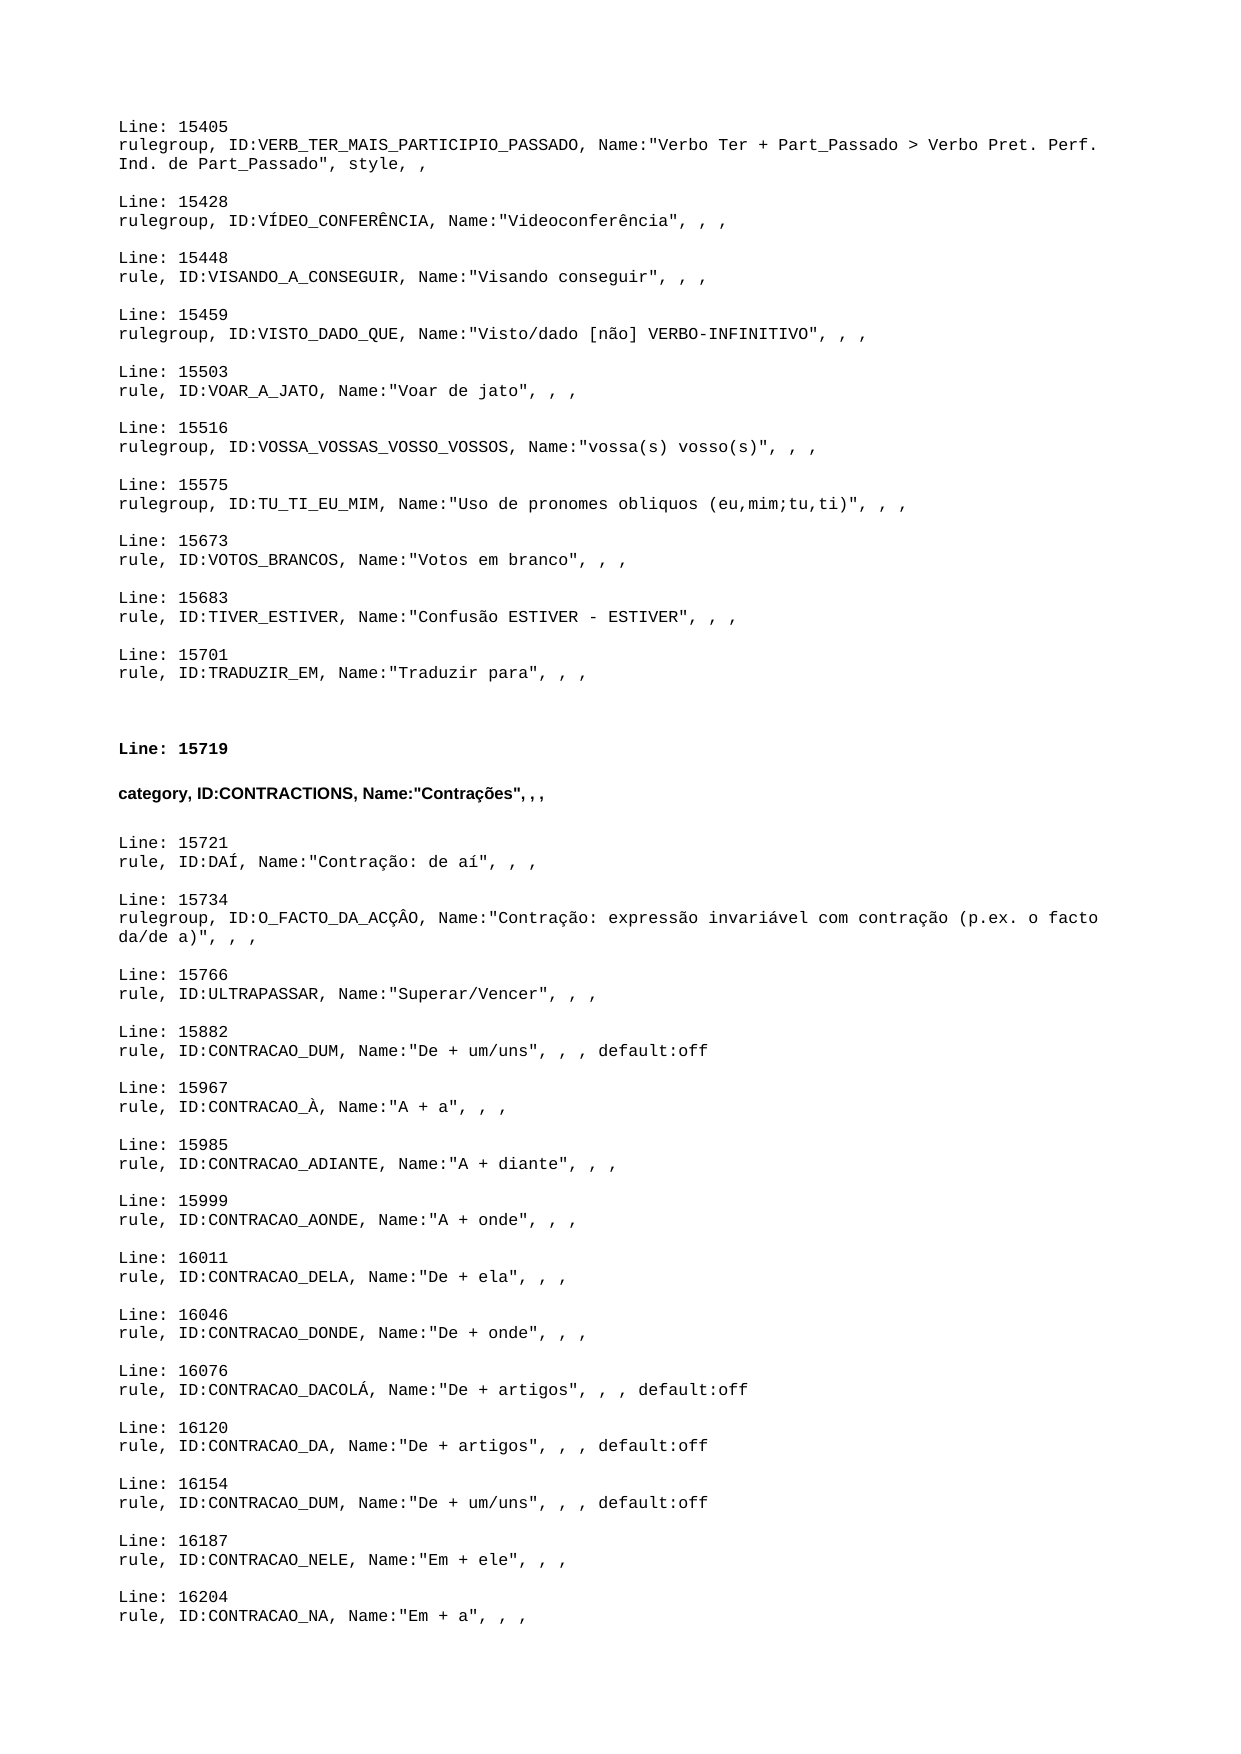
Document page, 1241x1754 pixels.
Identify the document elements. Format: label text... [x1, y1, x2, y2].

text rulegroup, ID:VERB_TER_MAIS_PARTICIPIO_PASSADO, Name:"Verbo Ter + Part_Passado > Verbo Pret. Perf. Ind. de Part_Passado", style, , [118, 137, 1122, 175]
text rule, ID:DAÍ, Name:"Contração: de aí", , , [118, 853, 1122, 872]
text Line: 15683 [118, 589, 1122, 608]
text Line: 16187 [118, 1532, 1122, 1551]
text rule, ID:CONTRACAO_AONDE, Name:"A + onde", , , [118, 1212, 1122, 1231]
text Line: 15405 [118, 118, 1122, 137]
text Line: 15967 [118, 1080, 1122, 1099]
text Line: 16076 [118, 1363, 1122, 1381]
text Line: 15516 [118, 420, 1122, 439]
text rulegroup, ID:VÍDEO_CONFERÊNCIA, Name:"Videoconferência", , , [118, 212, 1122, 231]
text rule, ID:CONTRACAO_DA, Name:"De + artigos", , , default:off [118, 1438, 1122, 1457]
text rule, ID:TRADUZIR_EM, Name:"Traduzir para", , , [118, 665, 1122, 684]
text Line: 16011 [118, 1249, 1122, 1268]
text Line: 15503 [118, 363, 1122, 382]
text Line: 15766 [118, 967, 1122, 986]
text rule, ID:CONTRACAO_DUM, Name:"De + um/uns", , , default:off [118, 1042, 1122, 1061]
text Line: 15673 [118, 533, 1122, 552]
text Line: 15575 [118, 476, 1122, 495]
text Line: 15701 [118, 646, 1122, 665]
text rule, ID:CONTRACAO_NELE, Name:"Em + ele", , , [118, 1551, 1122, 1570]
text Line: 15428 [118, 193, 1122, 212]
text Line: 16046 [118, 1306, 1122, 1325]
text Line: 15882 [118, 1023, 1122, 1042]
text Line: 15985 [118, 1136, 1122, 1155]
text rulegroup, ID:TU_TI_EU_MIM, Name:"Uso de pronomes obliquos (eu,mim;tu,ti)", , , [118, 495, 1122, 514]
text Line: 16154 [118, 1476, 1122, 1494]
text rule, ID:CONTRACAO_DACOLÁ, Name:"De + artigos", , , default:off [118, 1381, 1122, 1400]
text Line: 16204 [118, 1589, 1122, 1608]
text rule, ID:CONTRACAO_ADIANTE, Name:"A + diante", , , [118, 1155, 1122, 1174]
text rule, ID:ULTRAPASSAR, Name:"Superar/Vencer", , , [118, 986, 1122, 1004]
text Line: 15721 [118, 835, 1122, 853]
text rule, ID:CONTRACAO_DUM, Name:"De + um/uns", , , default:off [118, 1494, 1122, 1513]
text rule, ID:VISANDO_A_CONSEGUIR, Name:"Visando conseguir", , , [118, 269, 1122, 288]
text rule, ID:VOTOS_BRANCOS, Name:"Votos em branco", , , [118, 552, 1122, 571]
subtitle category, ID:CONTRACTIONS, Name:"Contrações", , , [118, 784, 1122, 803]
text rule, ID:CONTRACAO_NA, Name:"Em + a", , , [118, 1608, 1122, 1627]
text rule, ID:TIVER_ESTIVER, Name:"Confusão ESTIVER - ESTIVER", , , [118, 608, 1122, 627]
text Line: 15448 [118, 250, 1122, 269]
text rulegroup, ID:O_FACTO_DA_ACÇÂO, Name:"Contração: expressão invariável com contração (p.ex. o facto da/de a)", , , [118, 910, 1122, 948]
text Line: 15719 [118, 740, 1122, 759]
text rule, ID:CONTRACAO_DELA, Name:"De + ela", , , [118, 1268, 1122, 1287]
text Line: 15734 [118, 891, 1122, 910]
text Line: 15999 [118, 1193, 1122, 1212]
text Line: 15459 [118, 307, 1122, 326]
text rule, ID:CONTRACAO_À, Name:"A + a", , , [118, 1099, 1122, 1117]
text rule, ID:CONTRACAO_DONDE, Name:"De + onde", , , [118, 1325, 1122, 1344]
text rulegroup, ID:VISTO_DADO_QUE, Name:"Visto/dado [não] VERBO-INFINITIVO", , , [118, 326, 1122, 344]
text Line: 16120 [118, 1419, 1122, 1438]
text rulegroup, ID:VOSSA_VOSSAS_VOSSO_VOSSOS, Name:"vossa(s) vosso(s)", , , [118, 439, 1122, 457]
text rule, ID:VOAR_A_JATO, Name:"Voar de jato", , , [118, 382, 1122, 401]
